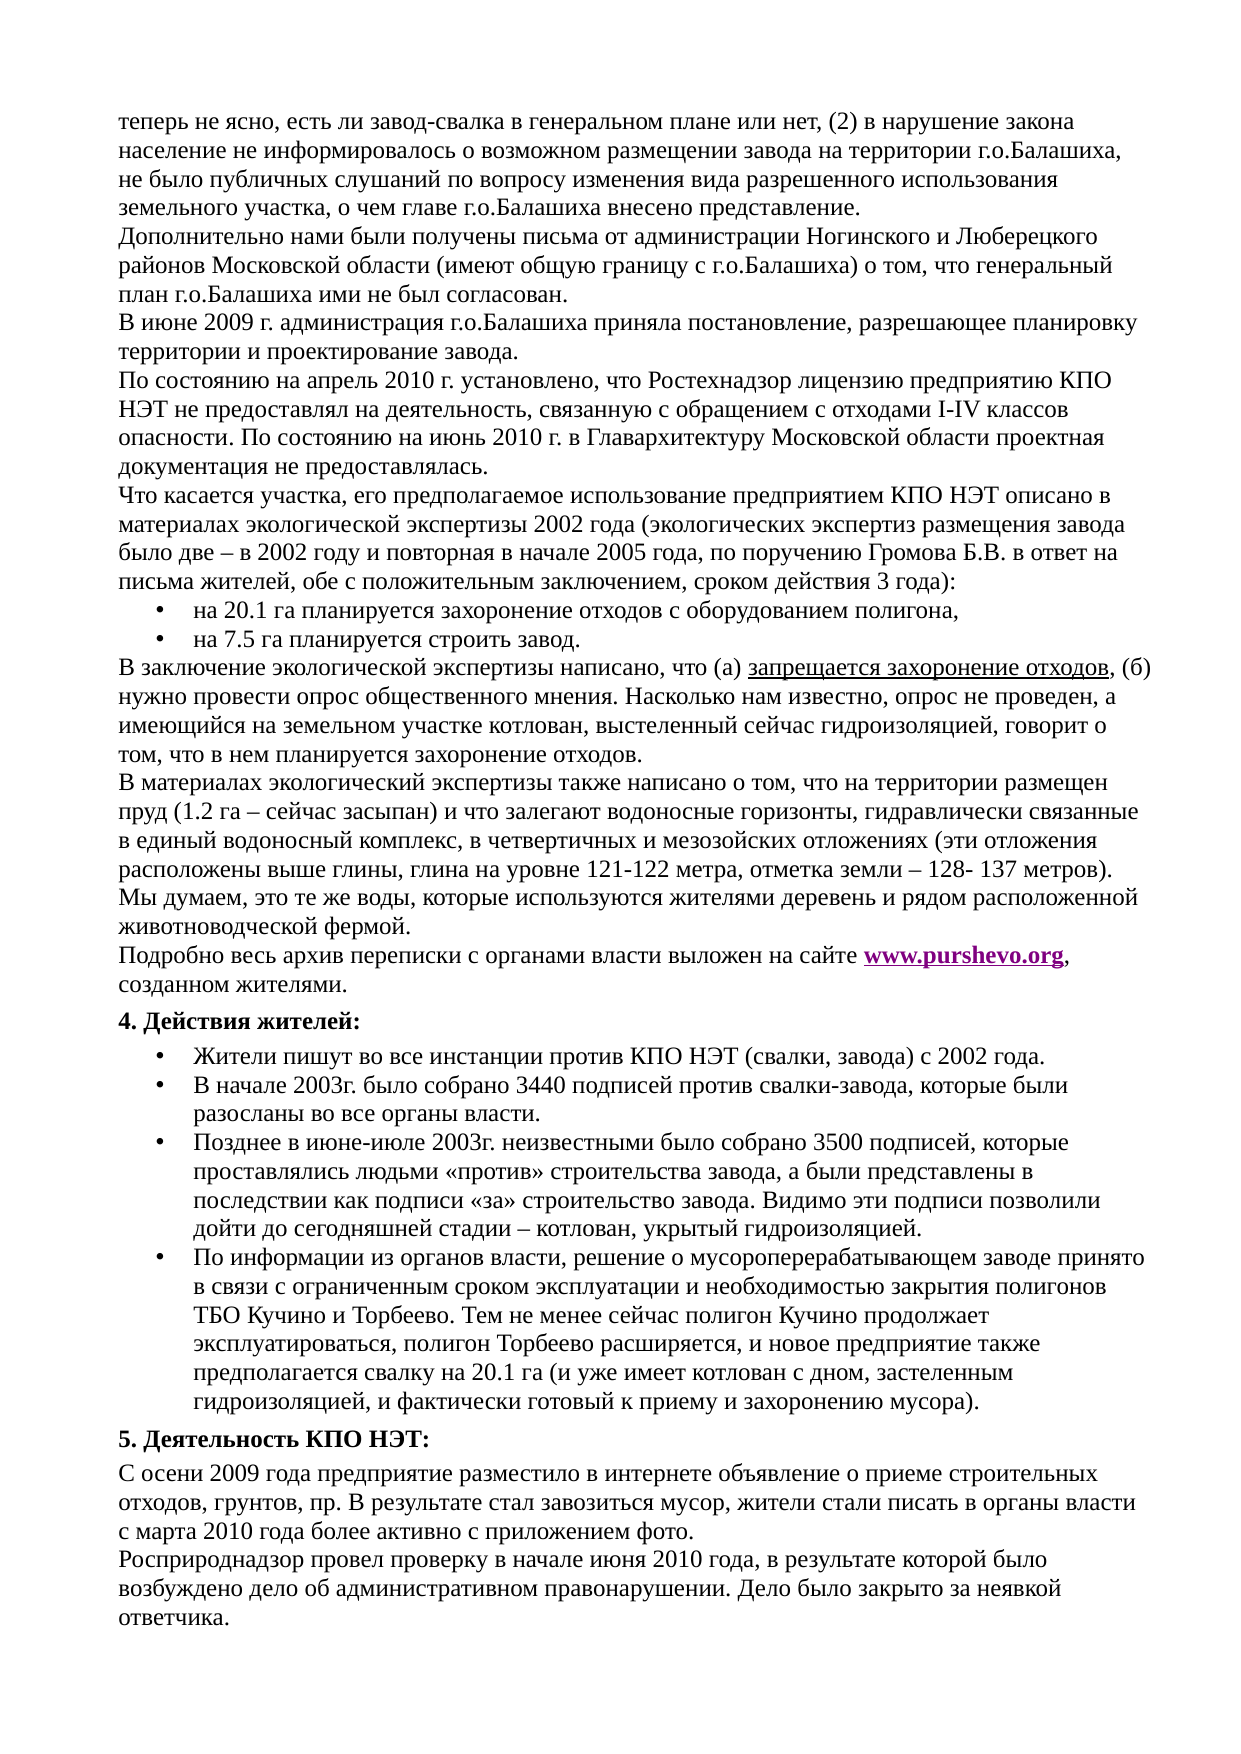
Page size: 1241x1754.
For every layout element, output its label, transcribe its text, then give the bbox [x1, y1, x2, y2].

text Дополнительно нами были получены письма от администрации Ногинского и Люберецкого районов Московской области (имеют общую границу с г.о.Балашиха) о том, что генеральный план г.о.Балашиха ими не был согласован. [118, 221, 1152, 307]
list Позднее в июне-июле 2003г. неизвестными было собрано 3500 подписей, которые проставлялись людьми «против» строительства завода, а были представлены в последствии как подписи «за» строительство завода. Видимо эти подписи позволили дойти до сегодняшней стадии – котлован, укрытый гидроизоляцией. [156, 1127, 1152, 1242]
text В заключение экологической экспертизы написано, что (а) запрещается захоронение отходов, (б) нужно провести опрос общественного мнения. Насколько нам известно, опрос не проведен, а имеющийся на земельном участке котлован, выстеленный сейчас гидроизоляцией, говорит о том, что в нем планируется захоронение отходов. [118, 652, 1152, 767]
text Росприроднадзор провел проверку в начале июня 2010 года, в результате которой было возбуждено дело об административном правонарушении. Дело было закрыто за неявкой ответчика. [118, 1544, 1152, 1631]
text Что касается участка, его предполагаемое использование предприятием КПО НЭТ описано в материалах экологической экспертизы 2002 года (экологических экспертиз размещения завода было две – в 2002 году и повторная в начале 2005 года, по поручению Громова Б.В. в ответ на письма жителей, обе с положительным заключением, сроком действия 3 года): [118, 480, 1152, 595]
list В начале 2003г. было собрано 3440 подписей против свалки-завода, которые были разосланы во все органы власти. [156, 1070, 1152, 1127]
text В июне 2009 г. администрация г.о.Балашиха приняла постановление, разрешающее планировку территории и проектирование завода. [118, 307, 1152, 365]
list По информации из органов власти, решение о мусороперерабатывающем заводе принято в связи с ограниченным сроком эксплуатации и необходимостью закрытия полигонов ТБО Кучино и Торбеево. Тем не менее сейчас полигон Кучино продолжает эксплуатироваться, полигон Торбеево расширяется, и новое предприятие также предполагается свалку на 20.1 га (и уже имеет котлован с дном, застеленным гидроизоляцией, и фактически готовый к приему и захоронению мусора). [156, 1242, 1152, 1415]
text По состоянию на апрель 2010 г. установлено, что Ростехнадзор лицензию предприятию КПО НЭТ не предоставлял на деятельность, связанную с обращением с отходами I-IV классов опасности. По состоянию на июнь 2010 г. в Главархитектуру Московской области проектная документация не предоставлялась. [118, 365, 1152, 480]
text Подробно весь архив переписки с органами власти выложен на сайте www.purshevo.org, созданном жителями. [118, 940, 1152, 997]
text 4. Действия жителей: [118, 1006, 1152, 1035]
list на 20.1 га планируется захоронение отходов с оборудованием полигона, [156, 595, 1152, 624]
text С осени 2009 года предприятие разместило в интернете объявление о приеме строительных отходов, грунтов, пр. В результате стал завозиться мусор, жители стали писать в органы власти с марта 2010 года более активно с приложением фото. [118, 1458, 1152, 1544]
list на 7.5 га планируется строить завод. [156, 624, 1152, 652]
text В материалах экологический экспертизы также написано о том, что на территории размещен пруд (1.2 га – сейчас засыпан) и что залегают водоносные горизонты, гидравлически связанные в единый водоносный комплекс, в четвертичных и мезозойских отложениях (эти отложения расположены выше глины, глина на уровне 121-122 метра, отметка земли – 128- 137 метров). Мы думаем, это те же воды, которые используются жителями деревень и рядом расположенной животноводческой фермой. [118, 767, 1152, 940]
list Жители пишут во все инстанции против КПО НЭТ (свалки, завода) с 2002 года. [156, 1041, 1152, 1070]
text теперь не ясно, есть ли завод-свалка в генеральном плане или нет, (2) в нарушение закона население не информировалось о возможном размещении завода на территории г.о.Балашиха, не было публичных слушаний по вопросу изменения вида разрешенного использования земельного участка, о чем главе г.о.Балашиха внесено представление. [118, 106, 1152, 221]
text 5. Деятельность КПО НЭТ: [118, 1424, 1152, 1452]
